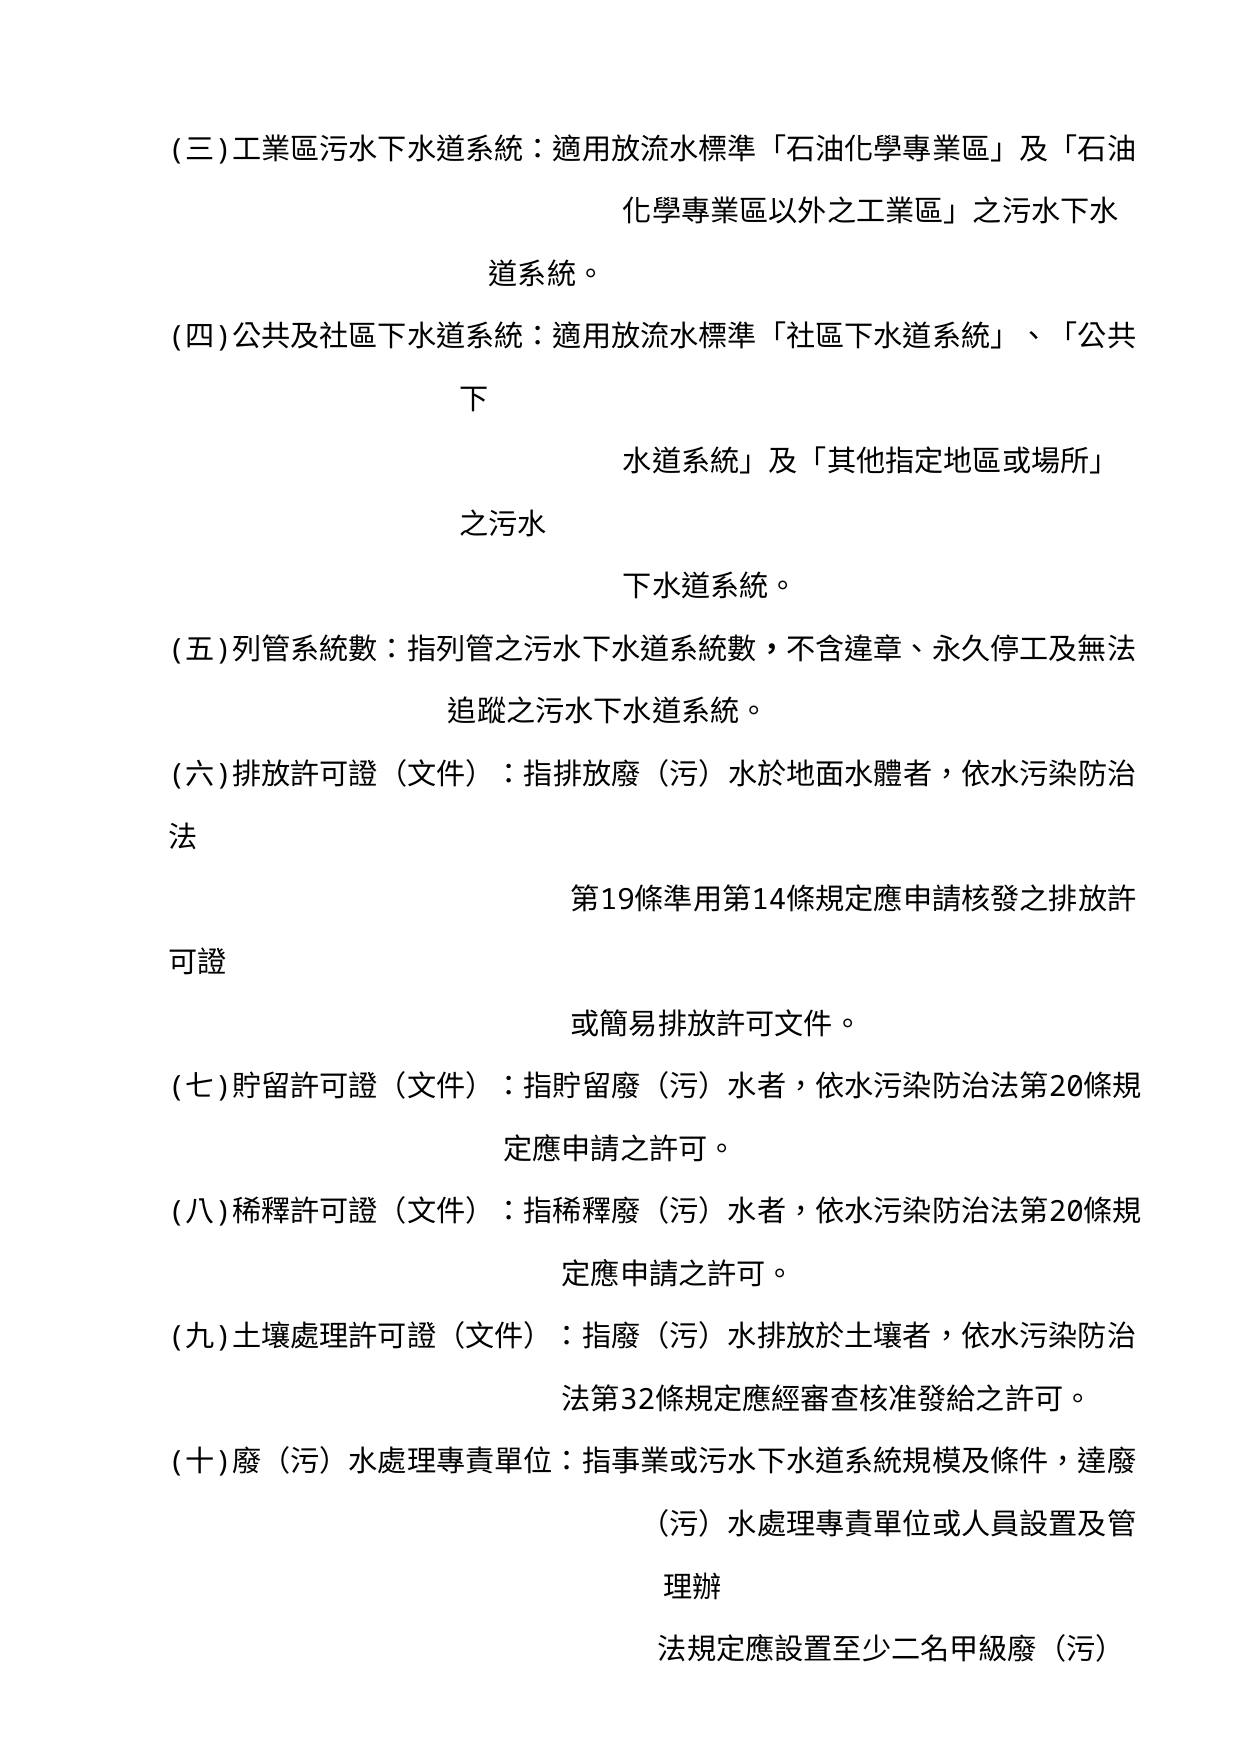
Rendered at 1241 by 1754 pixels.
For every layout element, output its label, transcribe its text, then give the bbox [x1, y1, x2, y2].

table_header (三)工業區污水下水道系統：適用放流水標準「石油化學專業區」及「石油 化學專業區以外之工業區」之污水下水道系統。 (四)公共及社區下水道系統：適用放流水標準「社區下水道系統」、「公共下 水道系統」及「其他指定地區或場所」之污水 下水道系統。 (五)列管系統數：指列管之污水下水道系統數，不含違章、永久停工及無法 追蹤之污水下水道系統。 (六)排放許可證（文件）：指排放廢（污）水於地面水體者，依水污染防治法 第19條準用第14條規定應申請核發之排放許可證 或簡易排放許可文件。 (七)貯留許可證（文件）：指貯留廢（污）水者，依水污染防治法第20條規定應申請之許可。 (八)稀釋許可證（文件）：指稀釋廢（污）水者，依水污染防治法第20條規定應申請之許可。 (九)土壤處理許可證（文件）：指廢（污）水排放於土壤者，依水污染防治法第32條規定應經審查核准發給之許可。 (十)廢（污）水處理專責單位：指事業或污水下水道系統規模及條件，達廢 （污）水處理專責單位或人員設置及管理辦 法規定應設置至少二名甲級廢（污） [98, 105, 1155, 1668]
